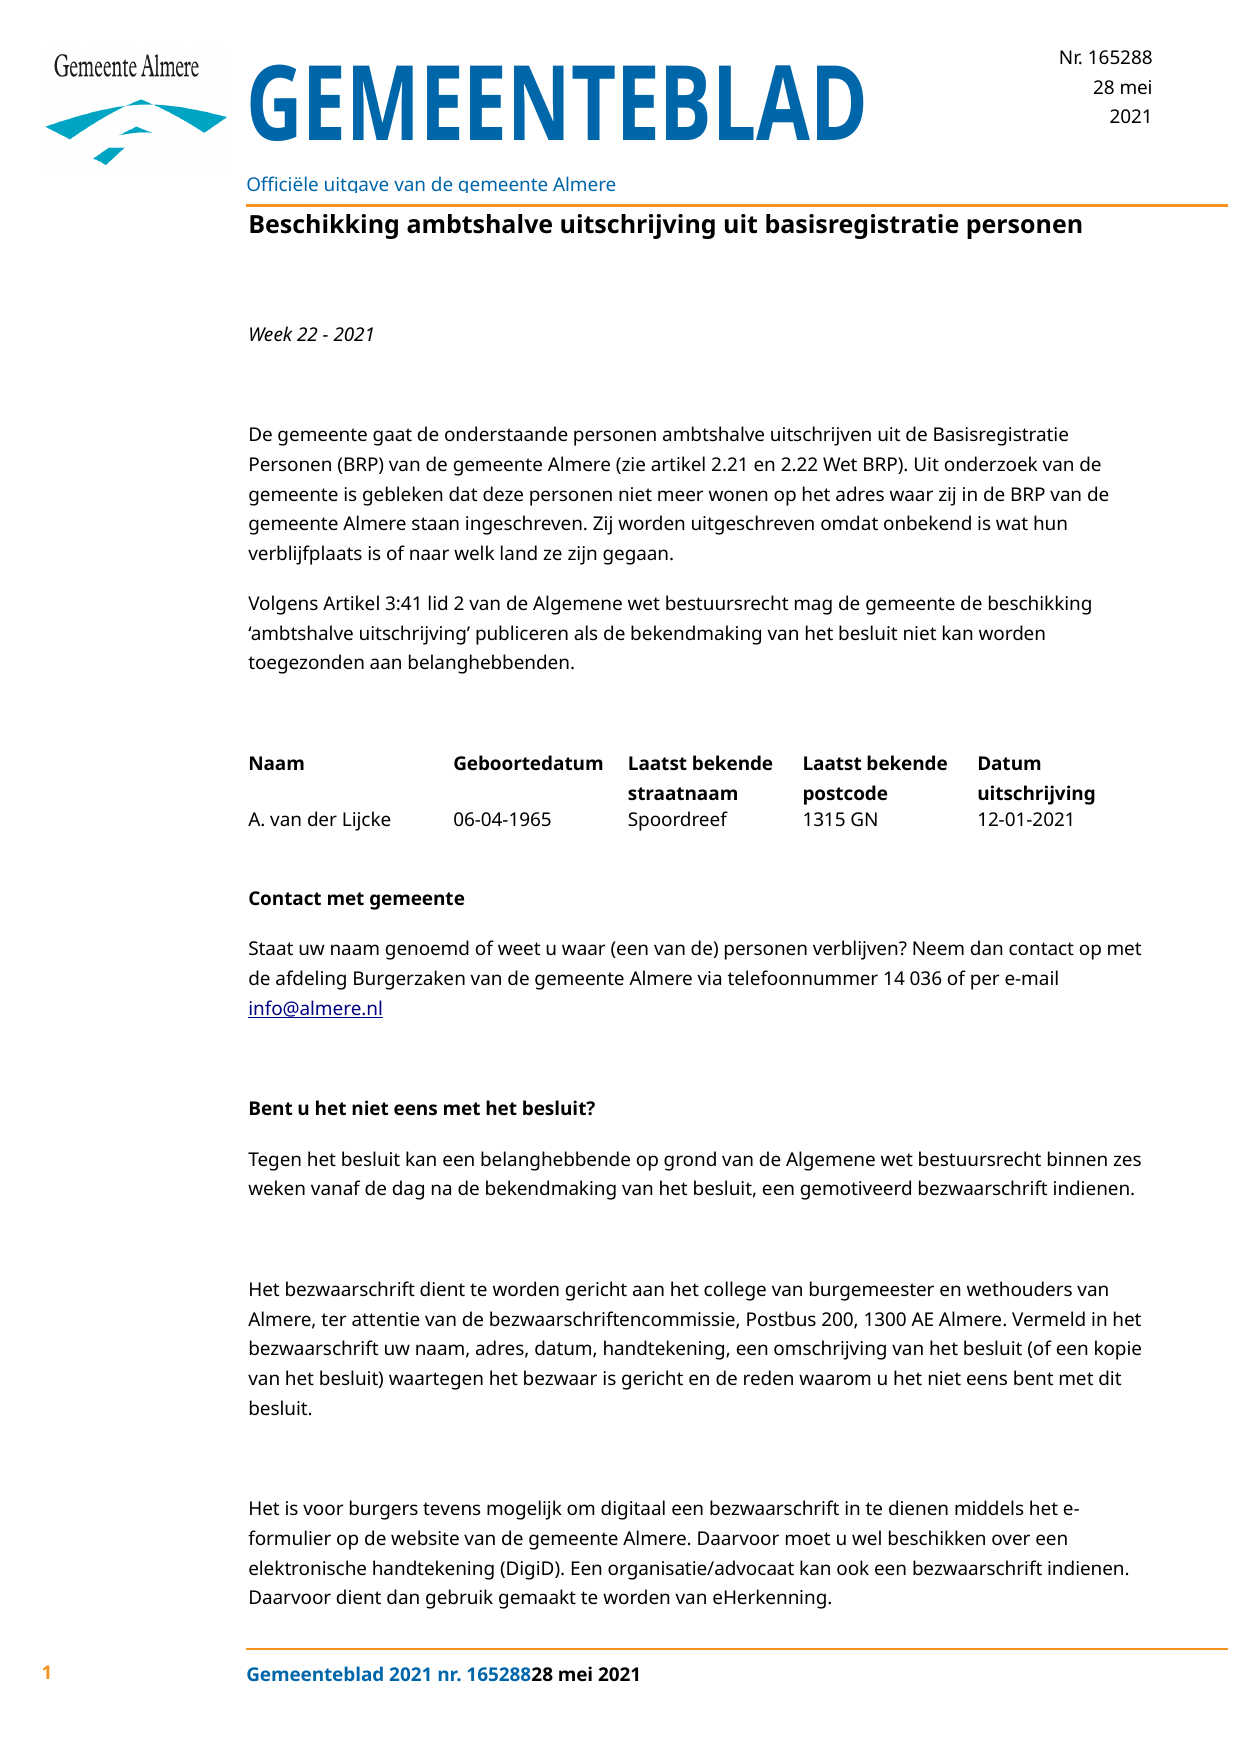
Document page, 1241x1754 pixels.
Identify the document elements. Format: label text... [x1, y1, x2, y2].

text De gemeente gaat de onderstaande personen ambtshalve uitschrijven uit de Basisregistratie Personen (BRP) van de gemeente Almere (zie artikel 2.21 en 2.22 Wet BRP). Uit onderzoek van de gemeente is gebleken dat deze personen niet meer wonen op het adres waar zij in de BRP van de gemeente Almere staan ingeschreven. Zij worden uitgeschreven omdat onbekend is wat hun verblijfplaats is of naar welk land ze zijn gegaan. [248, 422, 1152, 566]
text Beschikking ambtshalve uitschrijving uit basisregistratie personen [248, 207, 1152, 241]
text Tegen het besluit kan een belanghebbende op grond van de Algemene wet bestuursrecht binnen zes weken vanaf de dag na de bekendmaking van het besluit, een gemotiveerd bezwaarschrift indienen. [248, 1146, 1152, 1201]
table_header Naam [248, 750, 453, 806]
table_header Laatst bekende straatnaam [628, 750, 802, 806]
table_cell 12-01-2021 [977, 806, 1152, 831]
picture [41, 47, 231, 172]
text Het is voor burgers tevens mogelijk om digitaal een bezwaarschrift in te dienen middels het e-formulier op de website van de gemeente Almere. Daarvoor moet u wel beschikken over een elektronische handtekening (DigiD). Een organisatie/advocaat kan ook een bezwaarschrift indienen. Daarvoor dient dan gebruik gemaakt te worden van eHerkenning. [248, 1496, 1152, 1610]
text Staat uw naam genoemd of weet u waar (een van de) personen verblijven? Neem dan contact op met de afdeling Burgerzaken van de gemeente Almere via telefoonnummer 14 036 of per e-mail info@almere.nl [248, 936, 1152, 1020]
table_cell 1315 GN [802, 806, 977, 831]
text Het bezwaarschrift dient te worden gericht aan het college van burgemeester en wethouders van Almere, ter attentie van de bezwaarschriftencommissie, Postbus 200, 1300 AE Almere. Vermeld in het bezwaarschrift uw naam, adres, datum, handtekening, een omschrijving van het besluit (of een kopie van het besluit) waartegen het bezwaar is gericht en de reden waarom u het niet eens bent met dit besluit. [248, 1276, 1152, 1420]
table_cell Spoordreef [628, 806, 802, 831]
table_header Geboortedatum [453, 750, 628, 806]
text Volgens Artikel 3:41 lid 2 van de Algemene wet bestuursrecht mag de gemeente de beschikking ‘ambtshalve uitschrijving’ publiceren als de bekendmaking van het besluit niet kan worden toegezonden aan belanghebbenden. [248, 590, 1152, 675]
text Bent u het niet eens met het besluit? [248, 1096, 1152, 1121]
table_cell 06-04-1965 [453, 806, 628, 831]
table_cell A. van der Lijcke [248, 806, 453, 831]
table_header Datum uitschrijving [977, 750, 1152, 806]
text Week 22 - 2021 [248, 321, 1152, 346]
table_header Laatst bekende postcode [802, 750, 977, 806]
text Contact met gemeente [248, 885, 1152, 911]
